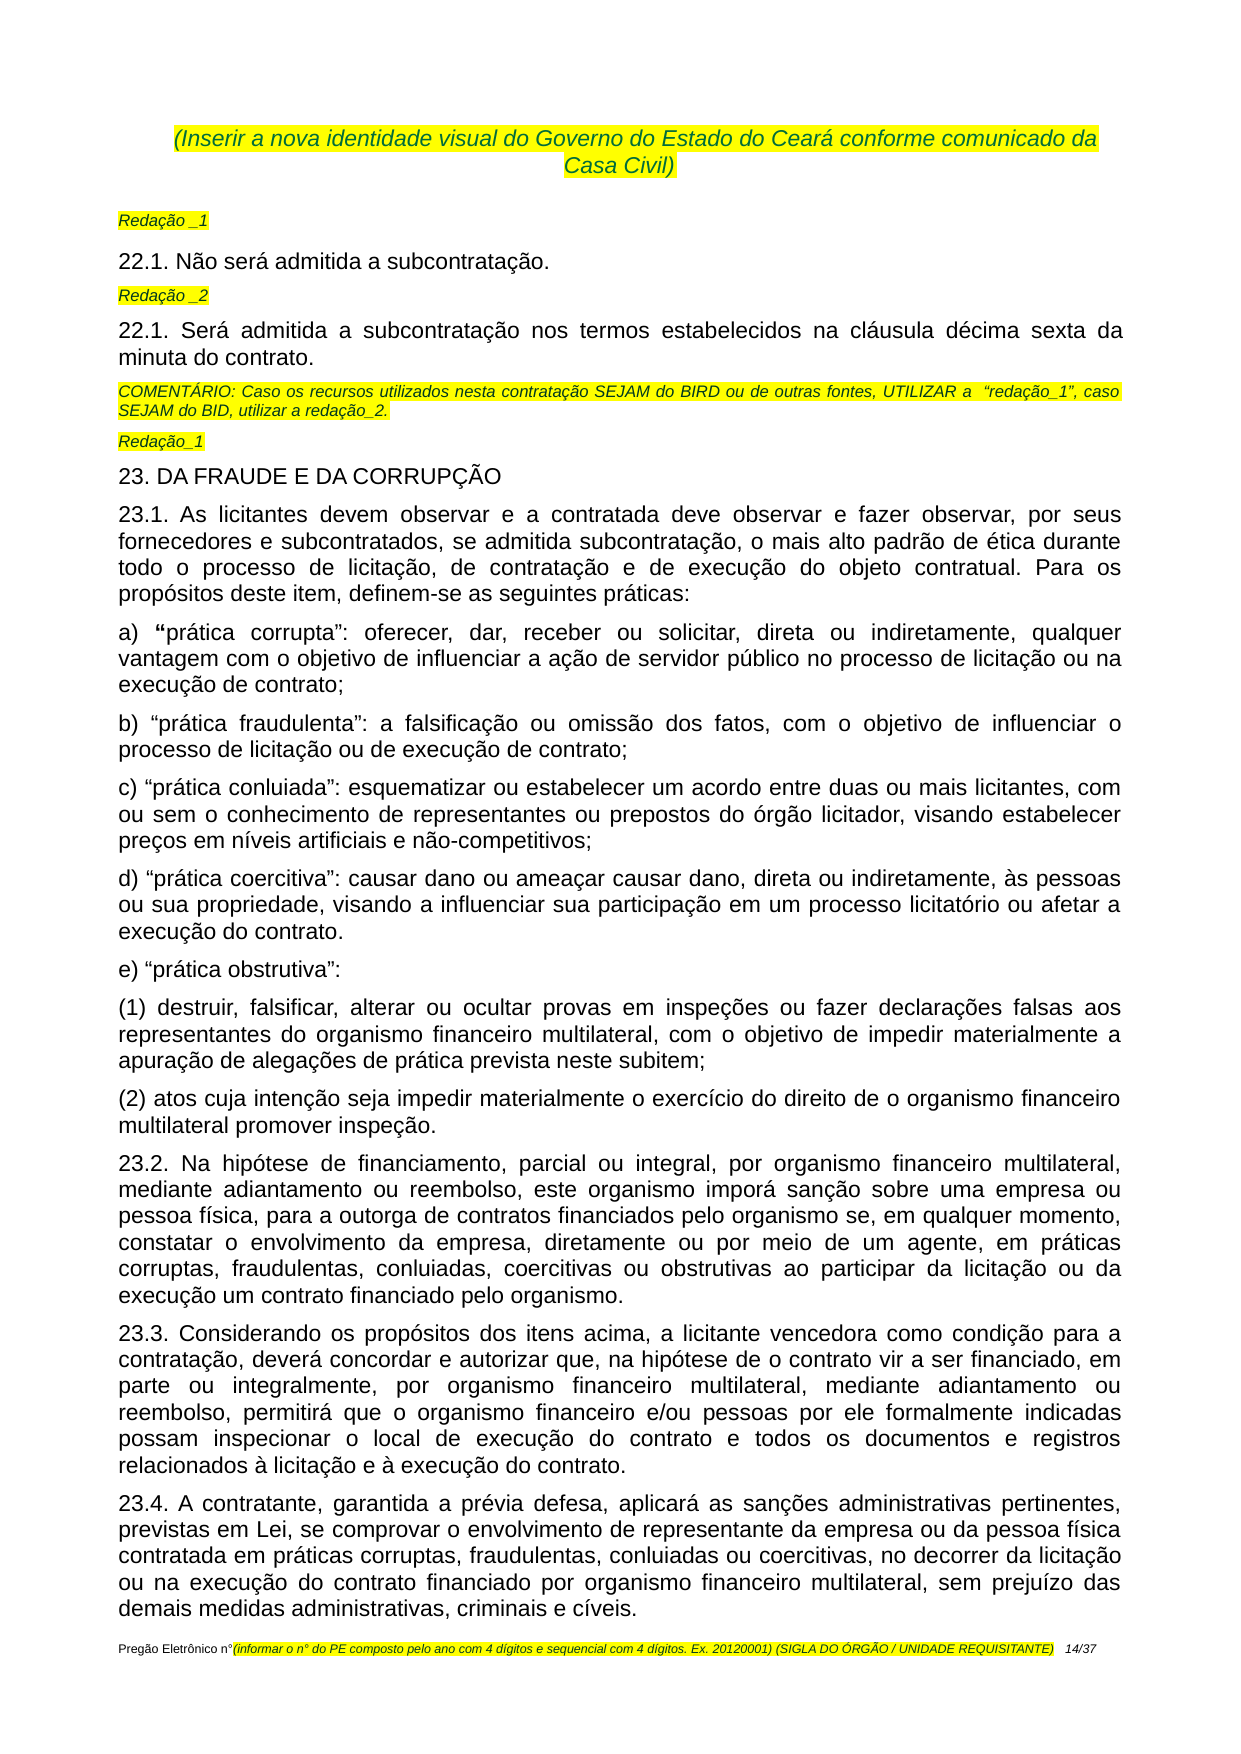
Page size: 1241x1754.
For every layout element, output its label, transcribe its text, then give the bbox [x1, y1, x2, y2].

text 23.4. A contratante, garantida a prévia defesa, aplicará as sanções administrativas pertinentes, previstas em Lei, se comprovar o envolvimento de representante da empresa ou da pessoa física contratada em práticas corruptas, fraudulentas, conluiadas ou coercitivas, no decorrer da licitação ou na execução do contrato financiado por organismo financeiro multilateral, sem prejuízo das demais medidas administrativas, criminais e cíveis. [118, 1490, 1122, 1622]
text Redação _2 [118, 286, 1123, 305]
text b) “prática fraudulenta”: a falsificação ou omissão dos fatos, com o objetivo de influenciar o processo de licitação ou de execução de contrato; [118, 709, 1122, 762]
text 22.1. Não será admitida a subcontratação. [118, 248, 1123, 274]
text a) “prática corrupta”: oferecer, dar, receber ou solicitar, direta ou indiretamente, qualquer vantagem com o objetivo de influenciar a ação de servidor público no processo de licitação ou na execução de contrato; [118, 619, 1122, 698]
text 23.3. Considerando os propósitos dos itens acima, a licitante vencedora como condição para a contratação, deverá concordar e autorizar que, na hipótese de o contrato vir a ser financiado, em parte ou integralmente, por organismo financeiro multilateral, mediante adiantamento ou reembolso, permitirá que o organismo financeiro e/ou pessoas por ele formalmente indicadas possam inspecionar o local de execução do contrato e todos os documentos e registros relacionados à licitação e à execução do contrato. [118, 1320, 1122, 1478]
text (1) destruir, falsificar, alterar ou ocultar provas em inspeções ou fazer declarações falsas aos representantes do organismo financeiro multilateral, com o objetivo de impedir materialmente a apuração de alegações de prática prevista neste subitem; [118, 994, 1122, 1073]
text e) “prática obstrutiva”: [118, 956, 1122, 982]
text 22.1. Será admitida a subcontratação nos termos estabelecidos na cláusula décima sexta da minuta do contrato. [118, 317, 1123, 370]
text d) “prática coercitiva”: causar dano ou ameaçar causar dano, direta ou indiretamente, às pessoas ou sua propriedade, visando a influenciar sua participação em um processo licitatório ou afetar a execução do contrato. [118, 865, 1122, 944]
text 23.2. Na hipótese de financiamento, parcial ou integral, por organismo financeiro multilateral, mediante adiantamento ou reembolso, este organismo imporá sanção sobre uma empresa ou pessoa física, para a outorga de contratos financiados pelo organismo se, em qualquer momento, constatar o envolvimento da empresa, diretamente ou por meio de um agente, em práticas corruptas, fraudulentas, conluiadas, coercitivas ou obstrutivas ao participar da licitação ou da execução um contrato financiado pelo organismo. [118, 1150, 1122, 1308]
text Redação _1 [118, 211, 1123, 230]
text 23. DA FRAUDE E DA CORRUPÇÃO [118, 463, 1122, 489]
text c) “prática conluiada”: esquematizar ou estabelecer um acordo entre duas ou mais licitantes, com ou sem o conhecimento de representantes ou prepostos do órgão licitador, visando estabelecer preços em níveis artificiais e não-competitivos; [118, 774, 1122, 853]
text Redação_1 [118, 432, 1123, 451]
text 23.1. As licitantes devem observar e a contratada deve observar e fazer observar, por seus fornecedores e subcontratados, se admitida subcontratação, o mais alto padrão de ética durante todo o processo de licitação, de contratação e de execução do objeto contratual. Para os propósitos deste item, definem-se as seguintes práticas: [118, 501, 1122, 607]
text (2) atos cuja intenção seja impedir materialmente o exercício do direito de o organismo financeiro multilateral promover inspeção. [118, 1085, 1122, 1138]
text COMENTÁRIO: Caso os recursos utilizados nesta contratação SEJAM do BIRD ou de outras fontes, UTILIZAR a “redação_1”, caso SEJAM do BID, utilizar a redação_2. [118, 382, 1122, 420]
